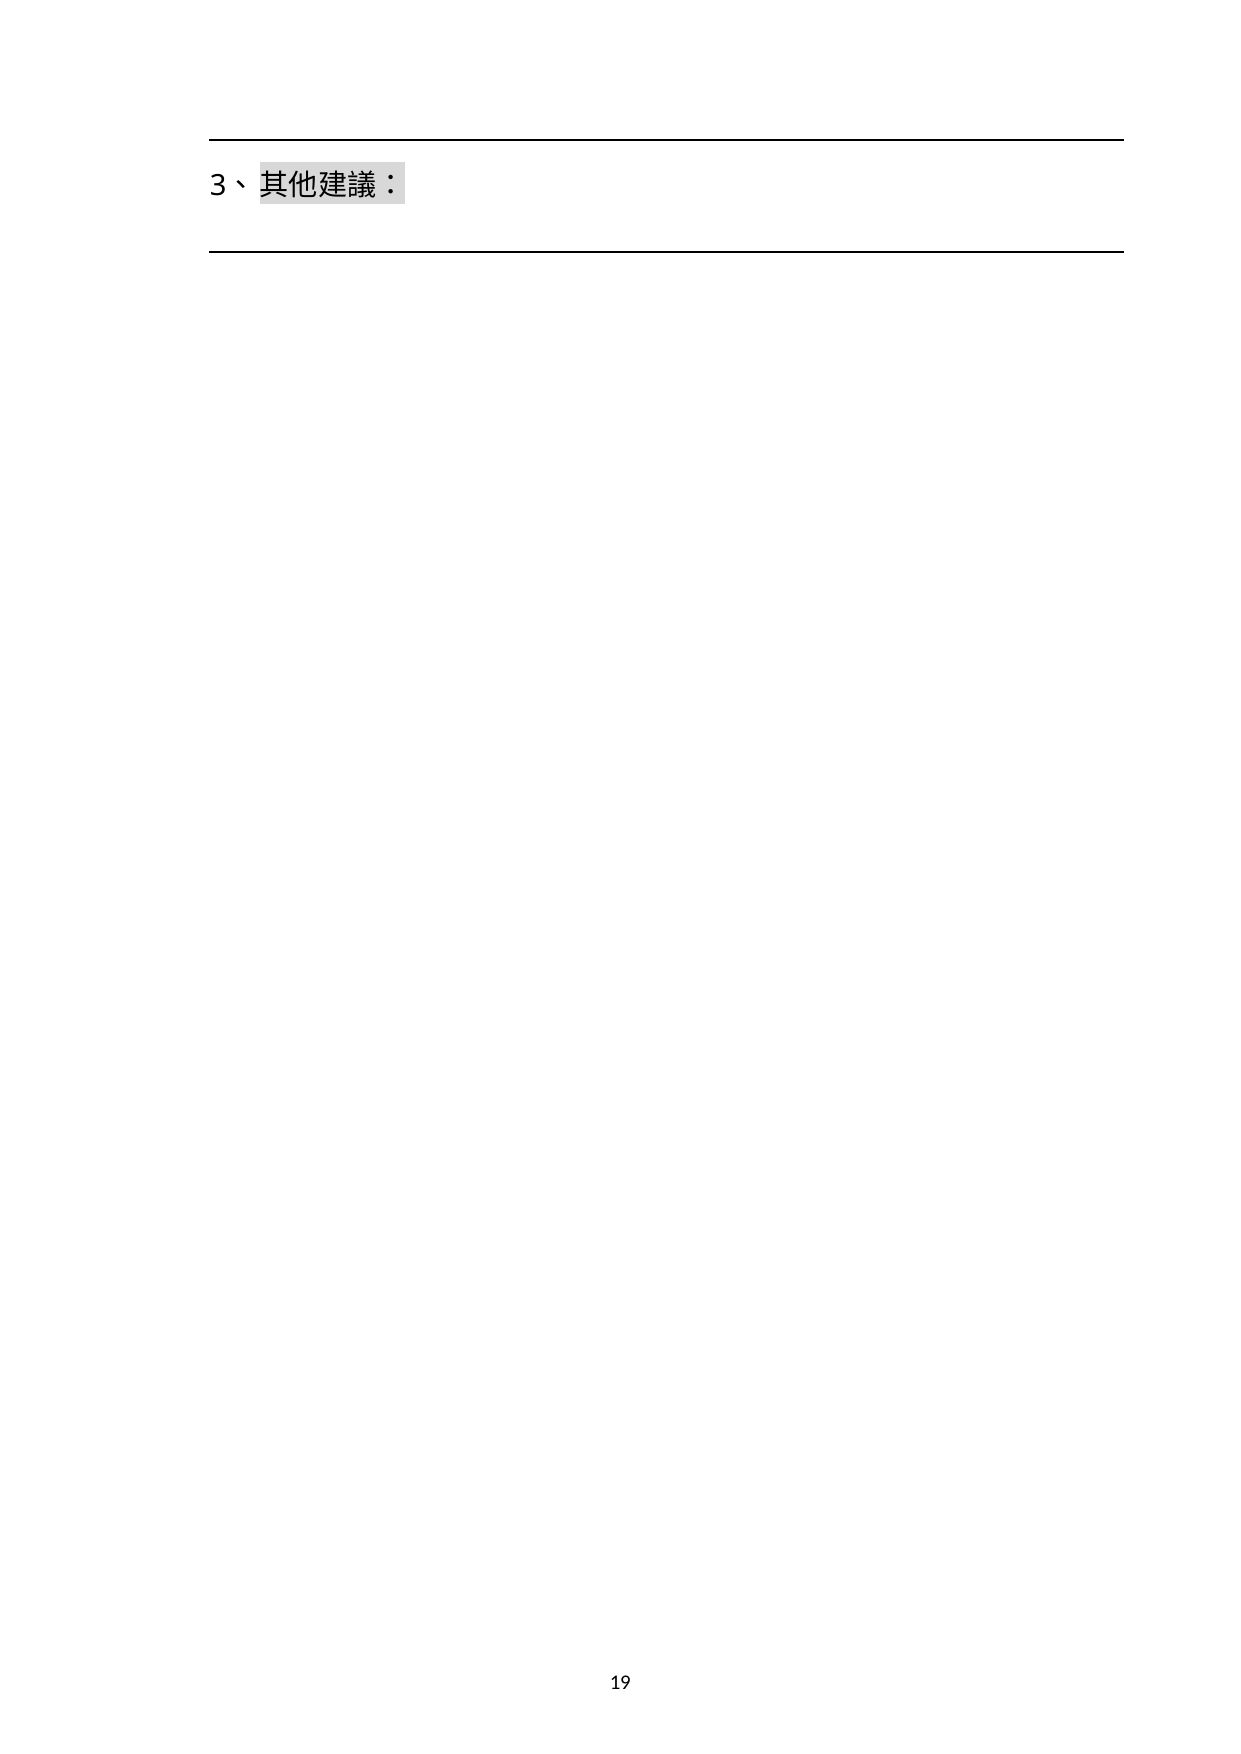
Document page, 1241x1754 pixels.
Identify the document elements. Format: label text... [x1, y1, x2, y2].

list 其他建議： [209, 146, 1134, 221]
